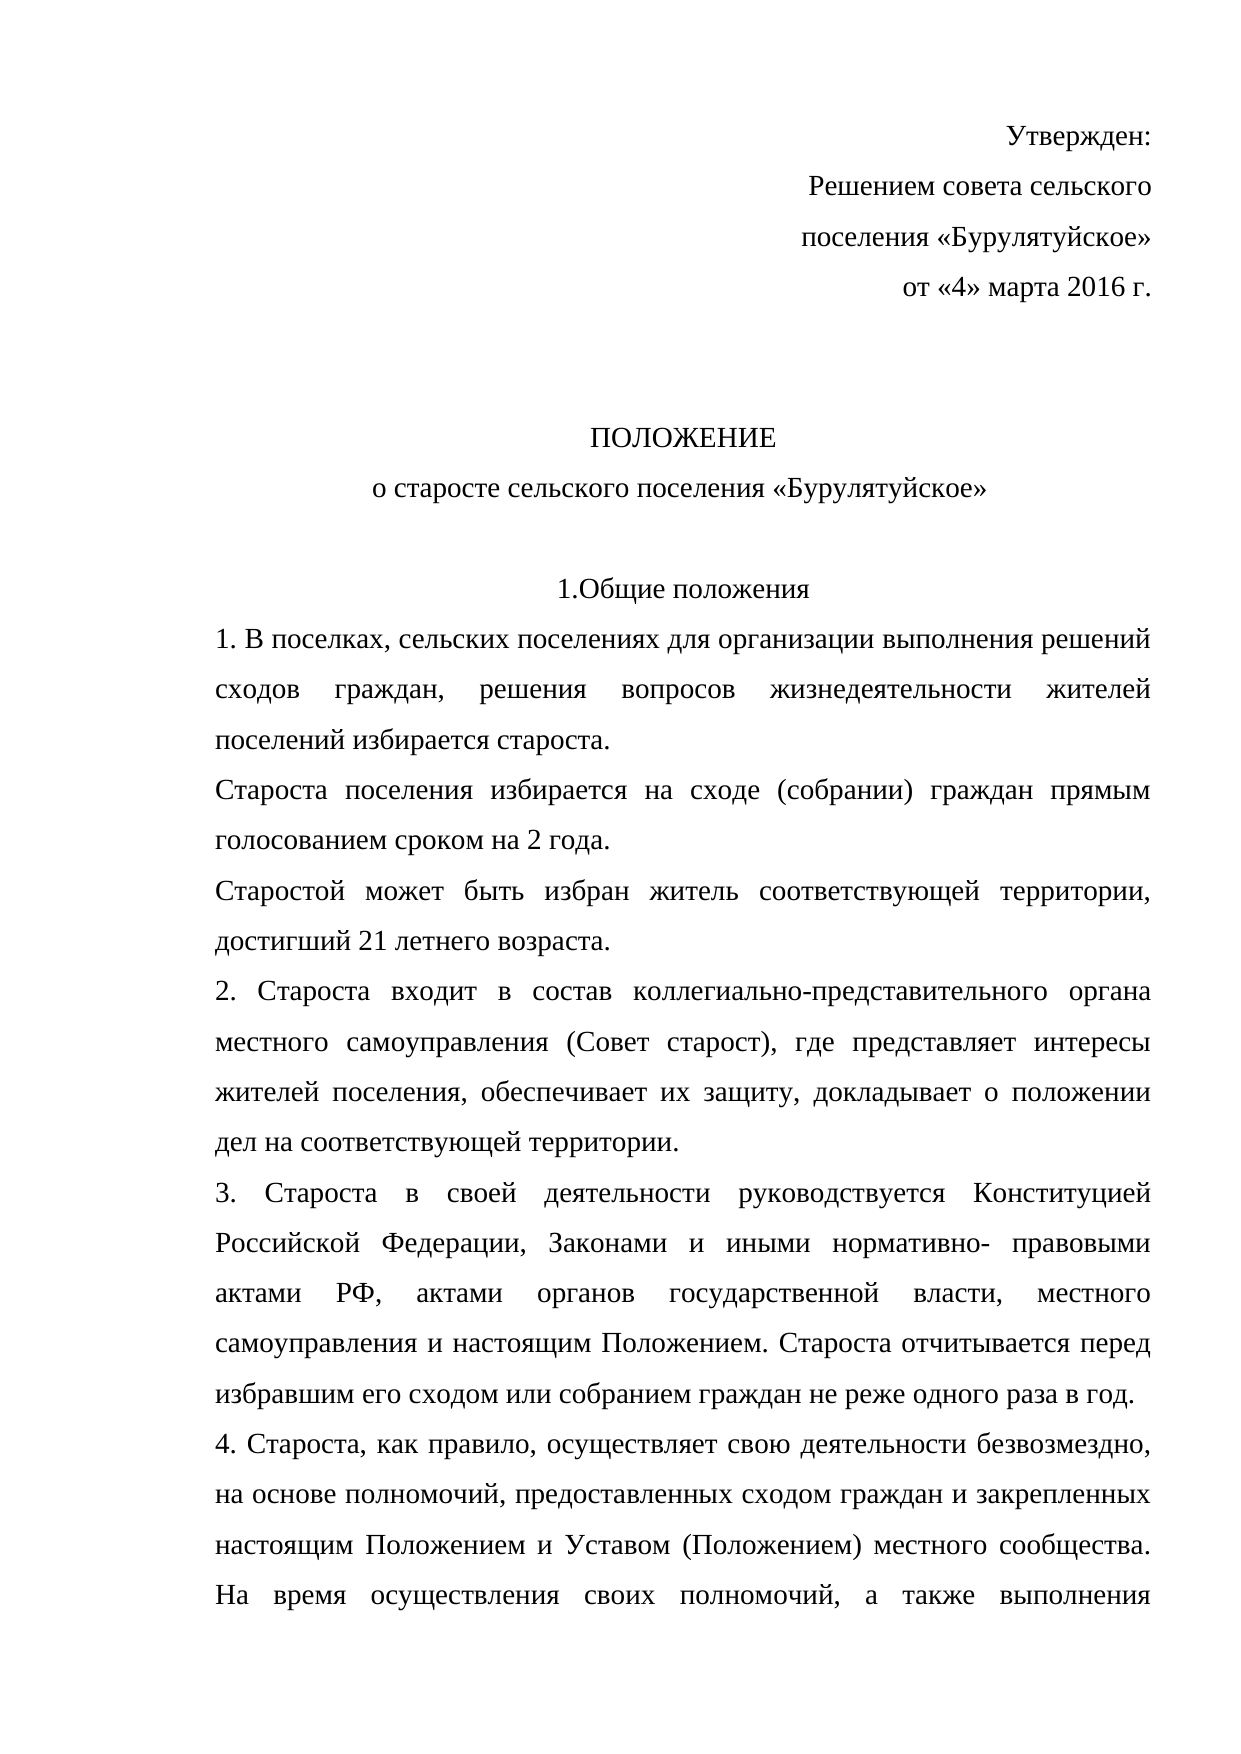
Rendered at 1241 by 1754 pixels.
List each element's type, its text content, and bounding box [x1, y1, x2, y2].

text Решением совета сельского [215, 168, 1152, 202]
text Старостой может быть избран житель соответствующей территории, достигший 21 летнего возраста. [215, 873, 1152, 957]
text 2. Староста входит в состав коллегиально-представительного органа местного самоуправления (Совет старост), где представляет интересы жителей поселения, обеспечивает их защиту, докладывает о положении дел на соответствующей территории. [215, 973, 1152, 1158]
text 1.Общие положения [215, 571, 1152, 604]
text ПОЛОЖЕНИЕ [215, 420, 1152, 453]
text от «4» марта 2016 г. [215, 269, 1152, 303]
text Утвержден: [215, 118, 1152, 152]
text Староста поселения избирается на сходе (собрании) граждан прямым голосованием сроком на 2 года. [215, 772, 1152, 856]
text 3. Староста в своей деятельности руководствуется Конституцией Российской Федерации, Законами и иными нормативно- правовыми актами РФ, актами органов государственной власти, местного самоуправления и настоящим Положением. Староста отчитывается перед избравшим его сходом или собранием граждан не реже одного раза в год. [215, 1175, 1152, 1409]
text 4. Староста, как правило, осуществляет свою деятельности безвозмездно, на основе полномочий, предоставленных сходом граждан и закрепленных настоящим Положением и Уставом (Положением) местного сообщества. На время осуществления своих полномочий, а также выполнения [215, 1426, 1152, 1611]
text поселения «Бурулятуйское» [215, 219, 1152, 252]
text о старосте сельского поселения «Бурулятуйское» [215, 470, 1152, 504]
text 1. В поселках, сельских поселениях для организации выполнения решений сходов граждан, решения вопросов жизнедеятельности жителей поселений избирается староста. [215, 621, 1152, 755]
